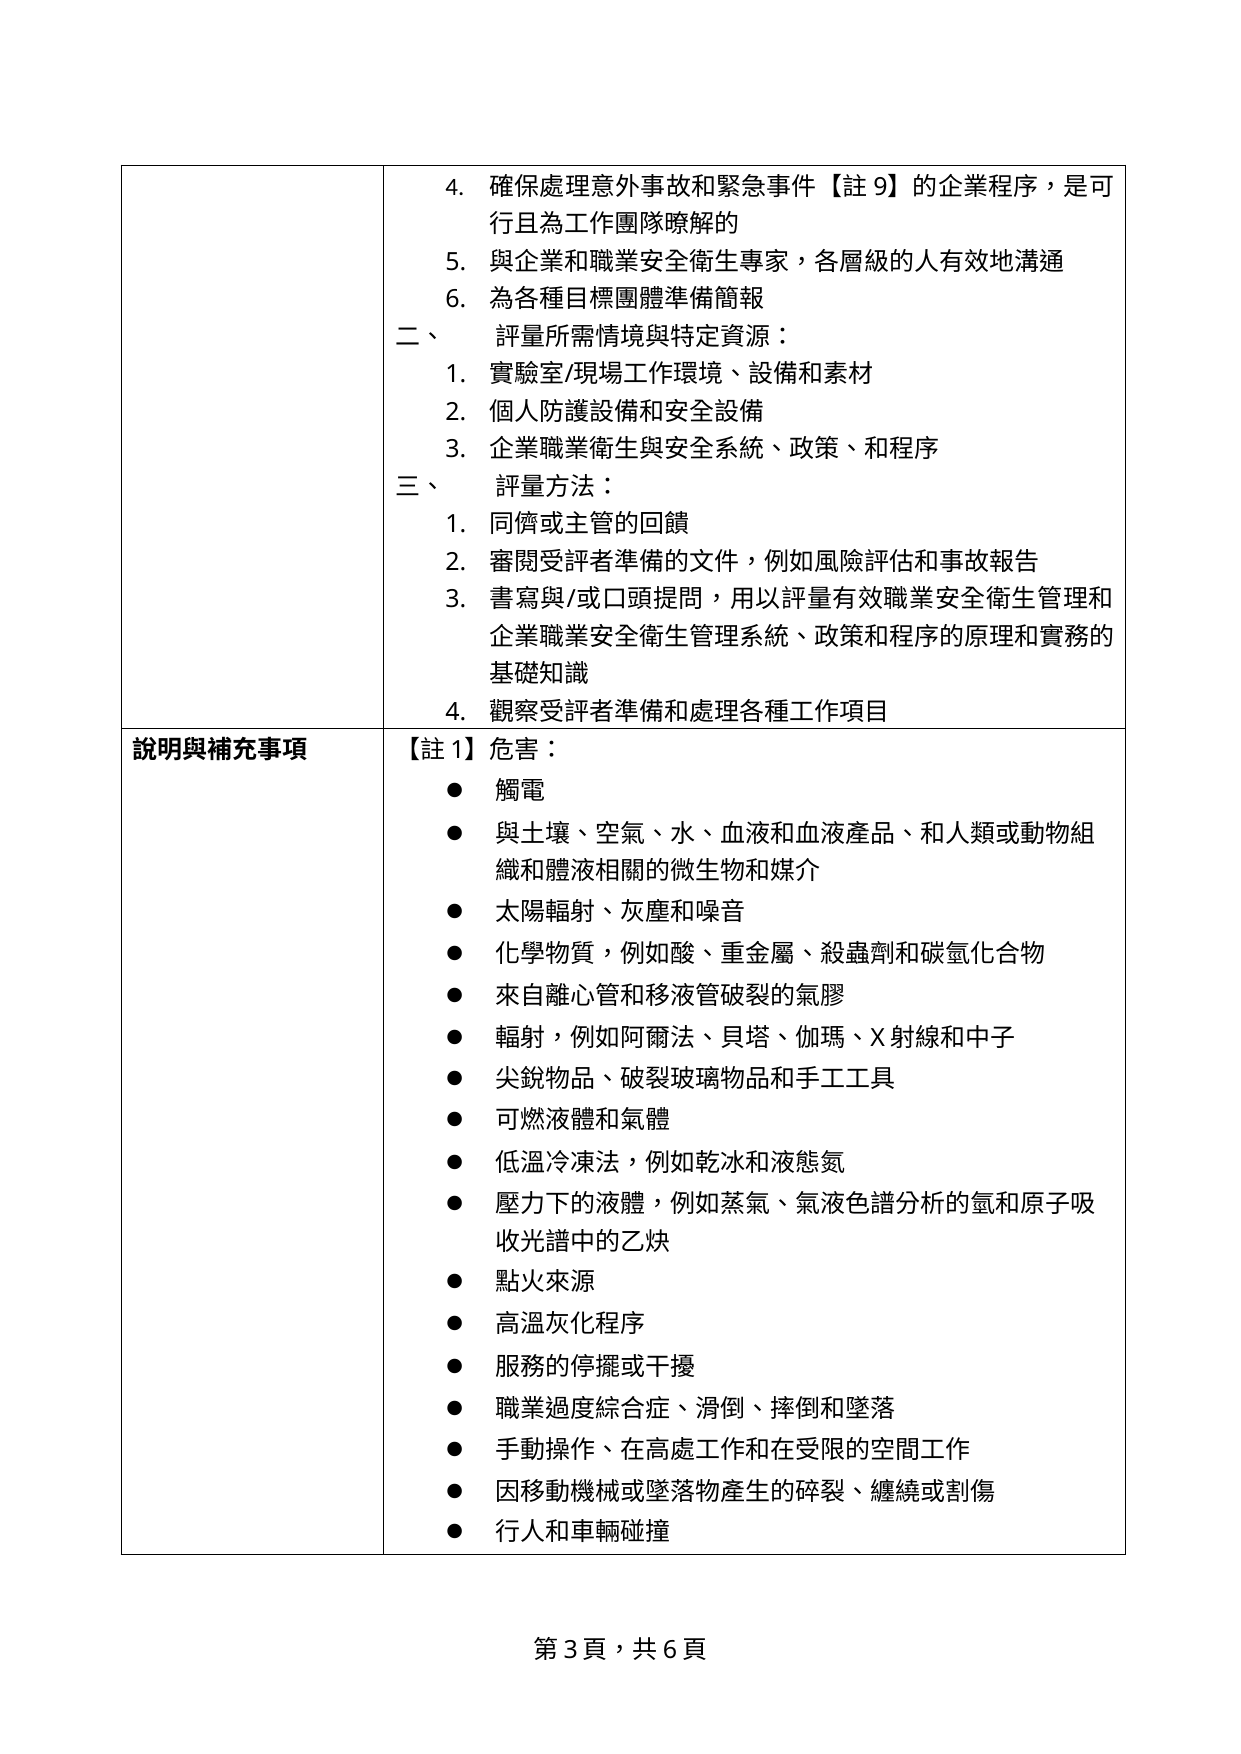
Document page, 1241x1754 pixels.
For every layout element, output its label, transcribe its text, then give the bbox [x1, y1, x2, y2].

table_cell 說明與補充事項 [122, 729, 383, 1554]
table_cell 【註1】危害： 觸電 與土壤、空氣、水、血液和血液產品、和人類或動物組織和體液相關的微生物和媒介 太陽輻射、灰塵和噪音 化學物質，例如酸、重金屬、殺蟲劑和碳氫化合物 來自離心管和移液管破裂的氣膠 輻射，例如阿爾法、貝塔、伽瑪、X射線和中子 尖銳物品、破裂玻璃物品和手工工具 可燃液體和氣體 低溫冷凍法，例如乾冰和液態氮 壓力下的液體，例如蒸氣、氣液色譜分析的氫和原子吸收光譜中的乙炔 點火來源 高溫灰化程序 服務的停擺或干擾 職業過度綜合症、滑倒、摔倒和墜落 手動操作、在高處工作和在受限的空間工作 因移動機械或墜落物產生的碎裂、纏繞或割傷 行人和車輛碰撞 車輛和船隻操作 危險因子，例如不當的工作流程、缺乏訓練或疲憊都不算危險，但是會導致失去對危險的掌控和引起傷害或是破壞 【註2】危害處理： 危害和事故回報和調查程序 排除 替換，例如檢視物質原貌或使用的程序 隔離： 合適設備的使用，例如生物安全等級、層流潔淨台、一級、二級、三級的生物安全操作台 物質污染二級、物質污染三級、和物質污染四級生物安全實驗室 工程 行政程序，例如： 確保可以到達檢修熄火點 辨識與觀察危險警示與安全標識 樣本、試劑、分裝的樣本和危險素材的標識 依照標識、物質安全資料表和製造商說明書，處理和儲存危險素材與設備 辨別與回報操作問題或設備故障 依照企業程序固定清洗與去除設備污染和工作區域 應用控制程序 與手動操作相關的工作，須依據已建立之手動操作程序 使用合適的設備和程序避免個人污染和污染他人 依照風險控管措施以將環境危險最小化 採用廢棄物最少化的操作方式 向適當人員回報異常外洩、排放和氣體污染，例如噪音、光線、固體、液體、水/廢水、氣體、煙霧、蒸氣、廢氣、臭氣和微粒 輻射暴露的最小化，例如雷射、電磁、紫外線 使用物質安全資料表MSDS 使用標示、屏障和服務隔離標籤 使用個人防護設備，例如工程帽、耳罩、防曬乳、手套、安全玻璃、護目鏡、面部保護、連身裝、隔離衣、貼身衣褲、口罩、安全靴 【註3】標準、規範、程序和/或企業要求： 危險貨物之處理 物質污染層級和設備種類 職業安全衛生相關法規 國家標準與施行守則 【註4】企業政策、程序和計畫： 危險與控管措施 最小化環境威脅 最少化和廢棄物的丟棄 標準作業流程(SOPs)，工作說明、實驗手冊、操作者手冊和製造者手冊 安全、緊急、火警和其他事故 選擇與使用個人防護衣物和設備 回報危害和事故 諮詢與問題的解決 風險管理 包商與僱員手冊 配方與批次單 產業施行守則與指南 【註5】風險評估： 分析風險 辨識影響風險的因素和潛在影響的範圍 目前控管措施的效益 在不同暴露與危險層級下之結果的相似性 結合這些項目以取得風險層級 已確定風險和事先建立的容忍指標（或最低合理達成度）的比較，與需要控管風險的後續排比 【註6】控管層級： 風險控管措施的優先順序，由先至後，分別是： 消弭風險 以較少的危害作為替代 將人員與危害隔離 工程控管 應用行政管理控管（如：程序和訓練） 使用個人防護設備 【註7】向職業安全衛生與環境問題的工作團隊諮詢： 依照職業安全衛生程序和環境風險控管措施 現有或新問題的資訊會議 雇主與僱員或業務代表間的會議 相關工作場域資訊的使用 清楚和可理解語言的使用 為聽力障礙人員的準備 資料庫的覺察和存貨線上軟體等，關於危害素材清單和資訊取得 【註8】職業安全衛生和環境問題： 危害辨識 風險評估與決定控管風險的措施 風險減緩措施 控管的施行 損傷與事故的調查 未留意的危險 實行風險控管遇到的問題 事故 政策或程序的釐清 【註9】事故與緊急事件： 工作場所受傷與意外 生物與化學物質外溢 輻射滲漏 火災 炸彈威脅 保安威脅 [384, 729, 1125, 1554]
table_cell [122, 166, 383, 728]
table_cell 評量之關鍵面向/能力證明之證據： 任何時間都安全地工作 確保團隊中的他人能安全地工作，並且遵循職業衛生與安全，以及危險辨識與風險控管的環境政策與程序 與指定人員溝通職業衛生與安全和環境問題【註8】 確保處理意外事故和緊急事件【註9】的企業程序，是可行且為工作團隊暸解的 與企業和職業安全衛生專家，各層級的人有效地溝通 為各種目標團體準備簡報 評量所需情境與特定資源： 實驗室/現場工作環境、設備和素材 個人防護設備和安全設備 企業職業衛生與安全系統、政策、和程序 評量方法： 同儕或主管的回饋 審閱受評者準備的文件，例如風險評估和事故報告 書寫與/或口頭提問，用以評量有效職業安全衛生管理和企業職業安全衛生管理系統、政策和程序的原理和實務的基礎知識 觀察受評者準備和處理各種工作項目 [384, 166, 1125, 728]
